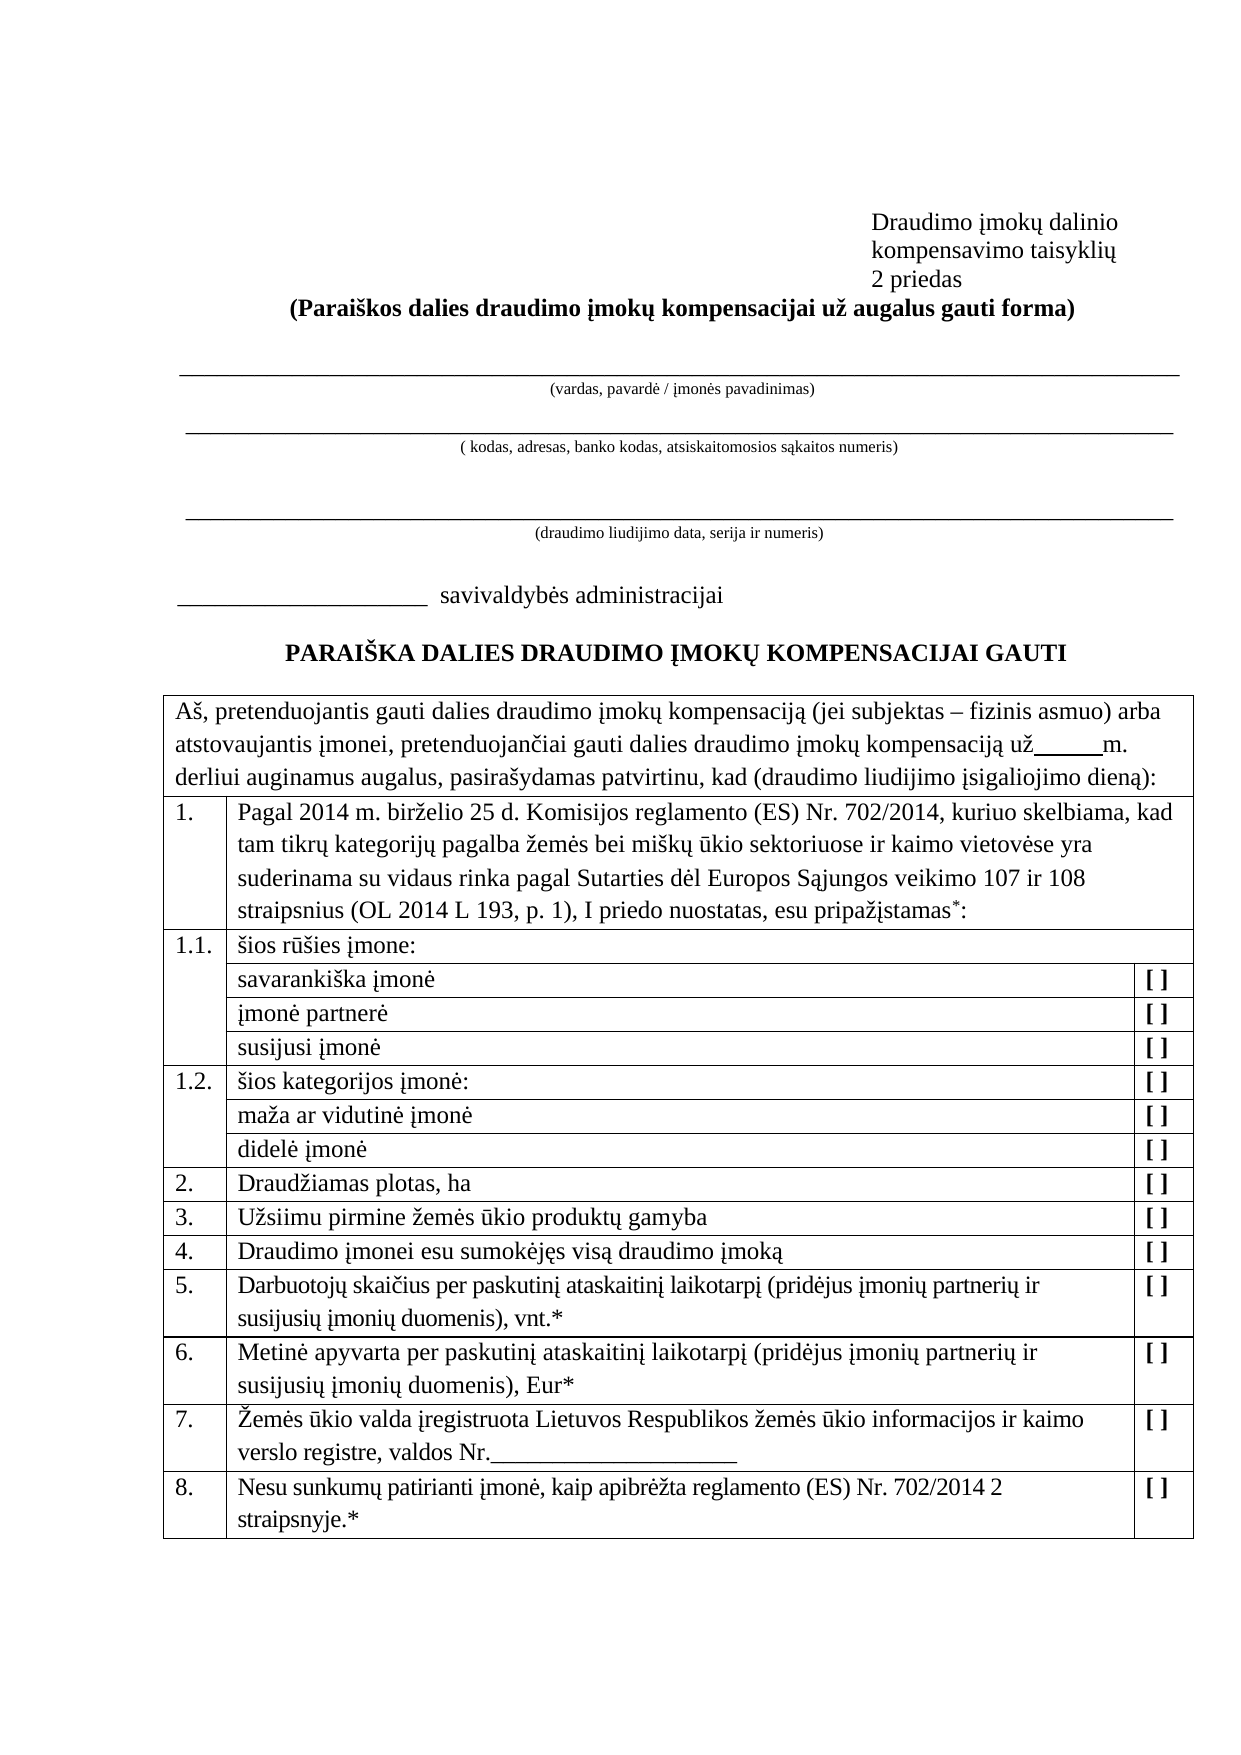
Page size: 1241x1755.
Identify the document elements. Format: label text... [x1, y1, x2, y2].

table_cell įmonė partnerė [227, 998, 1134, 1031]
text 2 priedas [871, 264, 1181, 293]
table_cell [ ] [1135, 1100, 1193, 1133]
text (draudimo liudijimo data, serija ir numeris) [177, 523, 1181, 552]
table_cell [ ] [1135, 1168, 1193, 1201]
table_cell 2. [164, 1168, 226, 1201]
text _______________________________________________________________________________ [177, 494, 1181, 523]
table_cell 1. [164, 797, 226, 929]
table_cell Žemės ūkio valda įregistruota Lietuvos Respublikos žemės ūkio informacijos ir kaimo verslo registre, valdos Nr.____________________ [227, 1405, 1134, 1471]
table_cell Užsiimu pirmine žemės ūkio produktų gamyba [227, 1202, 1134, 1235]
table_cell 8. [164, 1472, 226, 1538]
table_cell [ ] [1135, 1472, 1193, 1538]
table_cell [ ] [1135, 1270, 1193, 1336]
text (Paraiškos dalies draudimo įmokų kompensacijai už augalus gauti forma) [177, 293, 1181, 322]
table_cell Nesu sunkumų patirianti įmonė, kaip apibrėžta reglamento (ES) Nr. 702/2014 2 straipsnyje.* [227, 1472, 1134, 1538]
table_cell [ ] [1135, 1202, 1193, 1235]
text ( kodas, adresas, banko kodas, atsiskaitomosios sąkaitos numeris) [177, 437, 1181, 465]
table_cell 3. [164, 1202, 226, 1235]
table_cell savarankiška įmonė [227, 964, 1134, 997]
table_cell šios kategorijos įmonė: [227, 1066, 1134, 1099]
table_cell [ ] [1135, 998, 1193, 1031]
table_cell Darbuotojų skaičius per paskutinį ataskaitinį laikotarpį (pridėjus įmonių partnerių ir susijusių įmonių duomenis), vnt.* [227, 1270, 1134, 1336]
table_cell Metinė apyvarta per paskutinį ataskaitinį laikotarpį (pridėjus įmonių partnerių ir susijusių įmonių duomenis), Eur* [227, 1338, 1134, 1403]
table_cell 1.1. [164, 930, 226, 1065]
text PARAIŠKA DALIES DRAUDIMO ĮMOKŲ KOMPENSACIJAI GAUTI [177, 638, 1181, 667]
table_cell maža ar vidutinė įmonė [227, 1100, 1134, 1133]
text kompensavimo taisyklių [871, 235, 1223, 264]
table_cell [ ] [1135, 1338, 1193, 1403]
table_cell Draudimo įmonei esu sumokėjęs visą draudimo įmoką [227, 1236, 1134, 1269]
text ____________________ savivaldybės administracijai [177, 580, 1181, 609]
table_cell [ ] [1135, 1405, 1193, 1471]
table_cell [ ] [1135, 1066, 1193, 1099]
table_cell [ ] [1135, 1236, 1193, 1269]
text (vardas, pavardė / įmonės pavadinimas) _______________________________________________________________________________ [177, 379, 1181, 437]
table_cell susijusi įmonė [227, 1032, 1134, 1065]
table_cell [ ] [1135, 1032, 1193, 1065]
table_cell šios rūšies įmone: [227, 930, 1193, 963]
table_cell 6. [164, 1338, 226, 1403]
table_cell Pagal 2014 m. birželio 25 d. Komisijos reglamento (ES) Nr. 702/2014, kuriuo skelbiama, kad tam tikrų kategorijų pagalba žemės bei miškų ūkio sektoriuose ir kaimo vietovėse yra suderinama su vidaus rinka pagal Sutarties dėl Europos Sąjungos veikimo 107 ir 108 straipsnius (OL 2014 L 193, p. 1), I priedo nuostatas, esu pripažįstamas*: [227, 797, 1193, 929]
table_cell 7. [164, 1405, 226, 1471]
table_cell [ ] [1135, 1134, 1193, 1167]
table_cell 5. [164, 1270, 226, 1336]
table_cell Draudžiamas plotas, ha [227, 1168, 1134, 1201]
text Draudimo įmokų dalinio [871, 207, 1181, 235]
table_header Aš, pretenduojantis gauti dalies draudimo įmokų kompensaciją (jei subjektas – fizinis asmuo) arba atstovaujantis įmonei, pretenduojančiai gauti dalies draudimo įmokų kompensaciją už m. derliui auginamus augalus, pasirašydamas patvirtinu, kad (draudimo liudijimo įsigaliojimo dieną): [164, 696, 1193, 796]
table_cell 1.2. [164, 1066, 226, 1167]
table_cell 4. [164, 1236, 226, 1269]
table_cell didelė įmonė [227, 1134, 1134, 1167]
table_cell [ ] [1135, 964, 1193, 997]
text ________________________________________________________________________________ [177, 350, 1181, 379]
